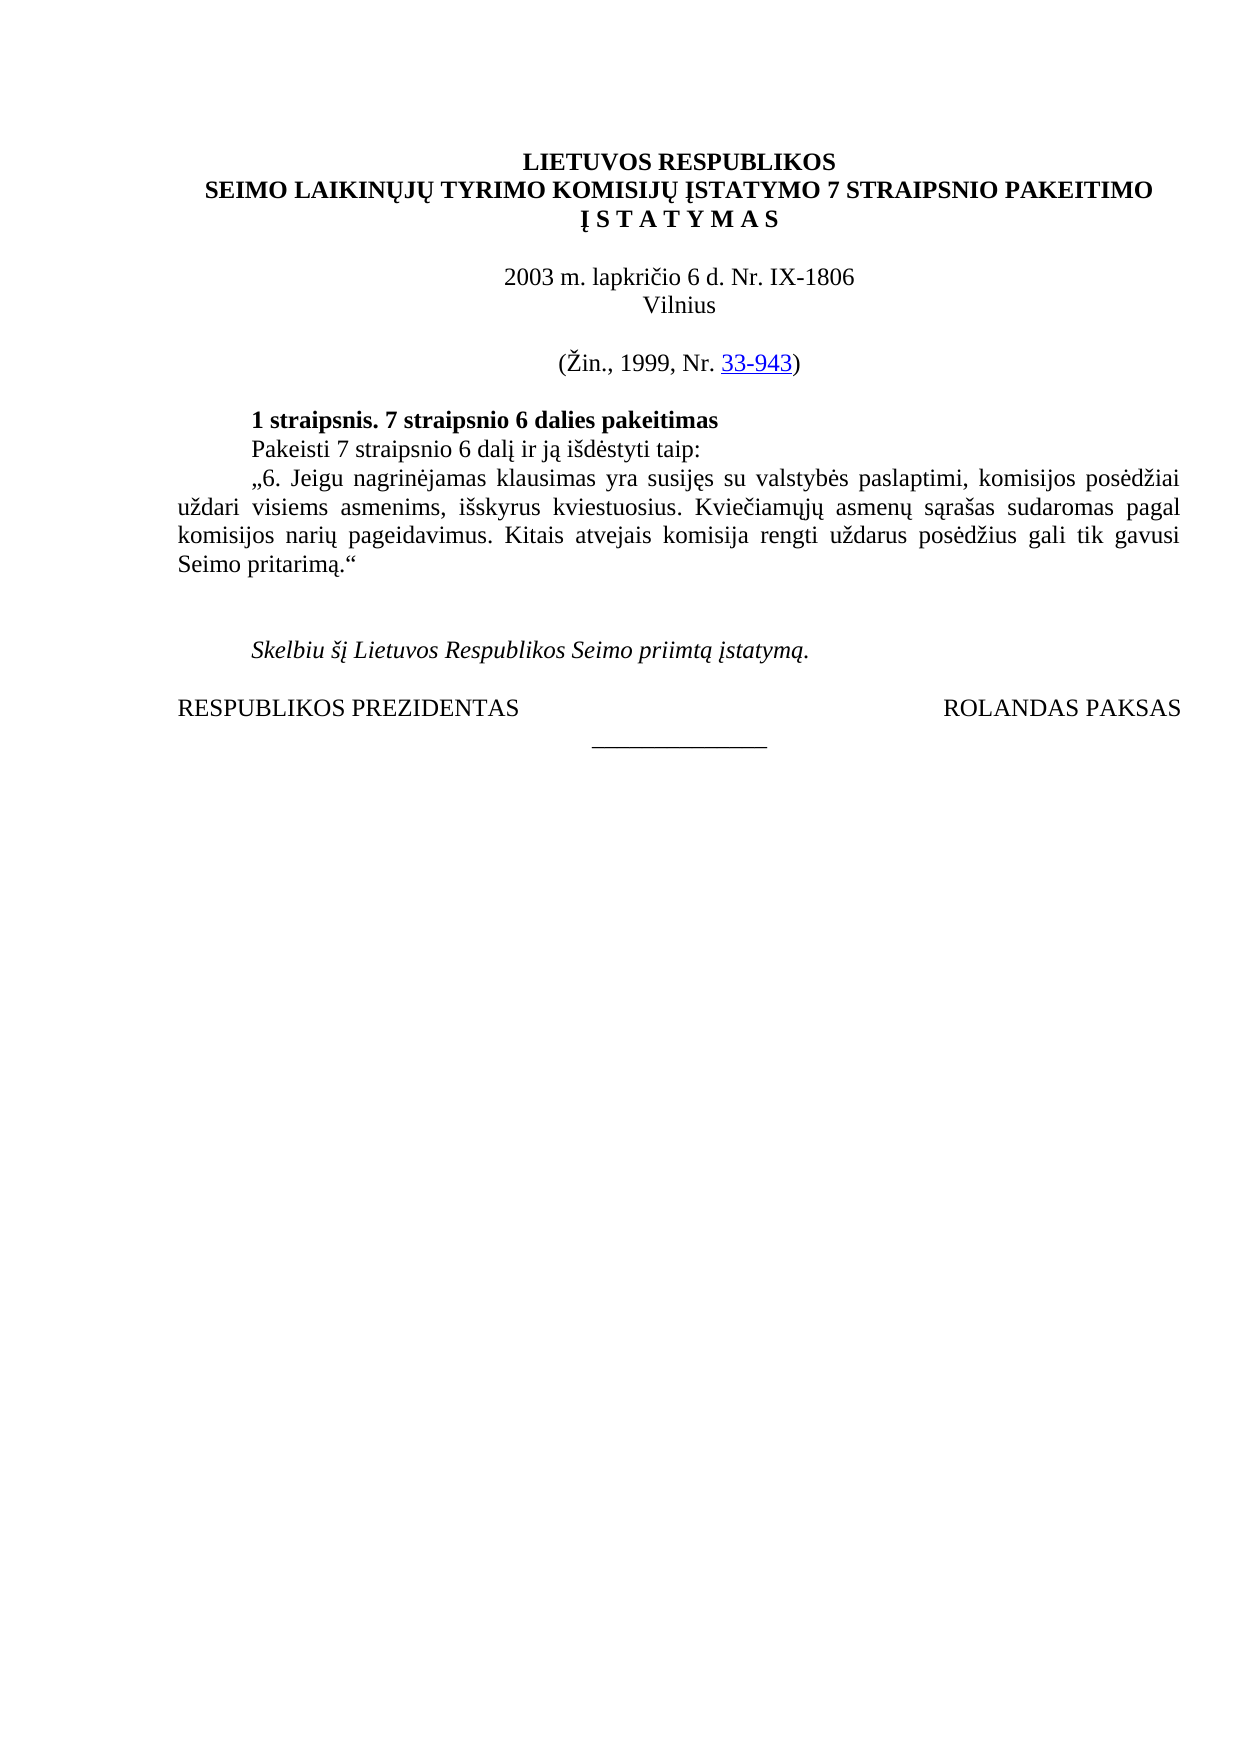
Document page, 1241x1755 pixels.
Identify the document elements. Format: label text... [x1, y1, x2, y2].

text „6. Jeigu nagrinėjamas klausimas yra susijęs su valstybės paslaptimi, komisijos posėdžiai uždari visiems asmenims, išskyrus kviestuosius. Kviečiamųjų asmenų sąrašas sudaromas pagal komisijos narių pageidavimus. Kitais atvejais komisija rengti uždarus posėdžius gali tik gavusi Seimo pritarimą.“ [177, 463, 1181, 578]
text Vilnius [177, 291, 1181, 319]
text (Žin., 1999, Nr. 33-943) [177, 348, 1181, 377]
text ______________ [177, 722, 1181, 751]
text RESPUBLIKOS PREZIDENTAS ROLANDAS PAKSAS [177, 693, 1181, 722]
text Skelbiu šį Lietuvos Respublikos Seimo priimtą įstatymą. [177, 636, 1181, 664]
text SEIMO LAIKINŲJŲ TYRIMO KOMISIJŲ ĮSTATYMO 7 STRAIPSNIO PAKEITIMO [177, 176, 1181, 204]
text Pakeisti 7 straipsnio 6 dalį ir ją išdėstyti taip: [177, 434, 1181, 463]
text 1 straipsnis. 7 straipsnio 6 dalies pakeitimas [177, 406, 1181, 434]
text LIETUVOS RESPUBLIKOS [177, 147, 1181, 176]
text 2003 m. lapkričio 6 d. Nr. IX-1806 [177, 262, 1181, 291]
text Į S T A T Y M A S [177, 204, 1181, 233]
